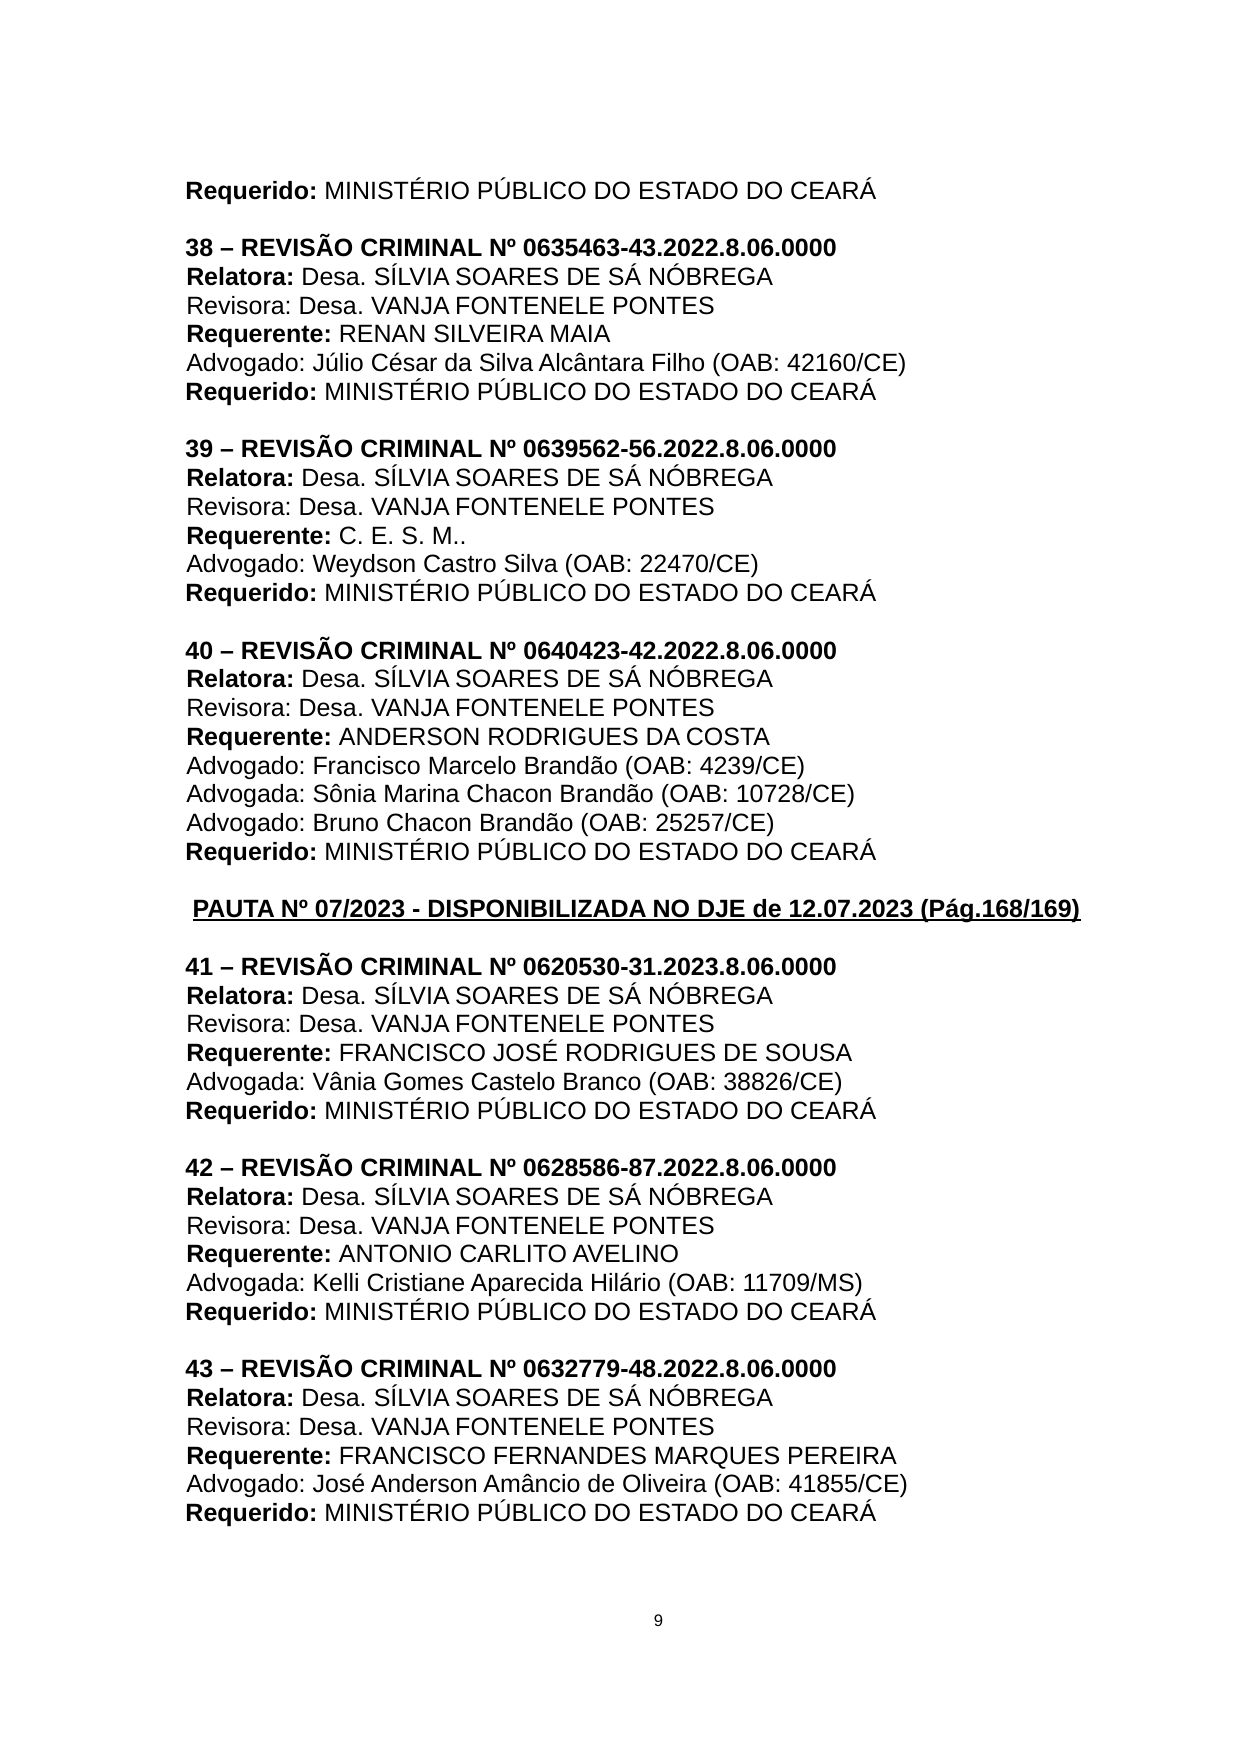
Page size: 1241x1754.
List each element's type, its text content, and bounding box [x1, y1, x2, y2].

text Advogado: Bruno Chacon Brandão (OAB: 25257/CE) [186, 808, 1131, 837]
text Requerente: RENAN SILVEIRA MAIA [186, 319, 1131, 348]
text 39 – REVISÃO CRIMINAL Nº 0639562-56.2022.8.06.0000 [151, 434, 1131, 463]
text Requerente: ANDERSON RODRIGUES DA COSTA [186, 722, 1131, 751]
text Revisora: Desa. VANJA FONTENELE PONTES [186, 1211, 1131, 1239]
text Relatora: Desa. SÍLVIA SOARES DE SÁ NÓBREGA [186, 262, 1131, 291]
text Requerente: FRANCISCO FERNANDES MARQUES PEREIRA [186, 1441, 1131, 1469]
text Advogada: Vânia Gomes Castelo Branco (OAB: 38826/CE) [186, 1067, 1131, 1096]
text Revisora: Desa. VANJA FONTENELE PONTES [186, 693, 1131, 722]
text Relatora: Desa. SÍLVIA SOARES DE SÁ NÓBREGA [186, 463, 1131, 492]
text 43 – REVISÃO CRIMINAL Nº 0632779-48.2022.8.06.0000 [151, 1354, 1131, 1383]
text Relatora: Desa. SÍLVIA SOARES DE SÁ NÓBREGA [186, 1182, 1131, 1211]
text Revisora: Desa. VANJA FONTENELE PONTES [186, 291, 1131, 319]
text Advogada: Kelli Cristiane Aparecida Hilário (OAB: 11709/MS) [186, 1268, 1131, 1297]
text Advogada: Sônia Marina Chacon Brandão (OAB: 10728/CE) [186, 779, 1131, 808]
text PAUTA Nº 07/2023 - DISPONIBILIZADA NO DJE de 12.07.2023 (Pág.168/169) [151, 894, 1131, 923]
text Requerido: MINISTÉRIO PÚBLICO DO ESTADO DO CEARÁ [151, 1498, 1131, 1527]
text Requerido: MINISTÉRIO PÚBLICO DO ESTADO DO CEARÁ [151, 578, 1131, 607]
text Revisora: Desa. VANJA FONTENELE PONTES [186, 492, 1131, 521]
text Advogado: Weydson Castro Silva (OAB: 22470/CE) [186, 549, 1131, 578]
text Relatora: Desa. SÍLVIA SOARES DE SÁ NÓBREGA [186, 981, 1131, 1009]
text Requerido: MINISTÉRIO PÚBLICO DO ESTADO DO CEARÁ [151, 377, 1131, 406]
text Advogado: José Anderson Amâncio de Oliveira (OAB: 41855/CE) [186, 1469, 1131, 1498]
text Requerido: MINISTÉRIO PÚBLICO DO ESTADO DO CEARÁ [151, 1297, 1131, 1326]
text Relatora: Desa. SÍLVIA SOARES DE SÁ NÓBREGA [186, 664, 1131, 693]
text 40 – REVISÃO CRIMINAL Nº 0640423-42.2022.8.06.0000 [151, 636, 1131, 664]
text Requerente: FRANCISCO JOSÉ RODRIGUES DE SOUSA [186, 1038, 1131, 1067]
text Advogado: Francisco Marcelo Brandão (OAB: 4239/CE) [186, 751, 1131, 779]
text 41 – REVISÃO CRIMINAL Nº 0620530-31.2023.8.06.0000 [151, 952, 1131, 981]
text Requerente: C. E. S. M.. [186, 521, 1131, 549]
text Relatora: Desa. SÍLVIA SOARES DE SÁ NÓBREGA [186, 1383, 1131, 1412]
text 42 – REVISÃO CRIMINAL Nº 0628586-87.2022.8.06.0000 [151, 1153, 1131, 1182]
text Revisora: Desa. VANJA FONTENELE PONTES [186, 1412, 1131, 1441]
text 38 – REVISÃO CRIMINAL Nº 0635463-43.2022.8.06.0000 [151, 233, 1131, 262]
text Advogado: Júlio César da Silva Alcântara Filho (OAB: 42160/CE) [186, 348, 1131, 377]
text Revisora: Desa. VANJA FONTENELE PONTES [186, 1009, 1131, 1038]
text Requerente: ANTONIO CARLITO AVELINO [186, 1239, 1131, 1268]
text Requerido: MINISTÉRIO PÚBLICO DO ESTADO DO CEARÁ [151, 837, 1131, 866]
text Requerido: MINISTÉRIO PÚBLICO DO ESTADO DO CEARÁ [151, 1096, 1131, 1124]
text Requerido: MINISTÉRIO PÚBLICO DO ESTADO DO CEARÁ [151, 176, 1131, 204]
